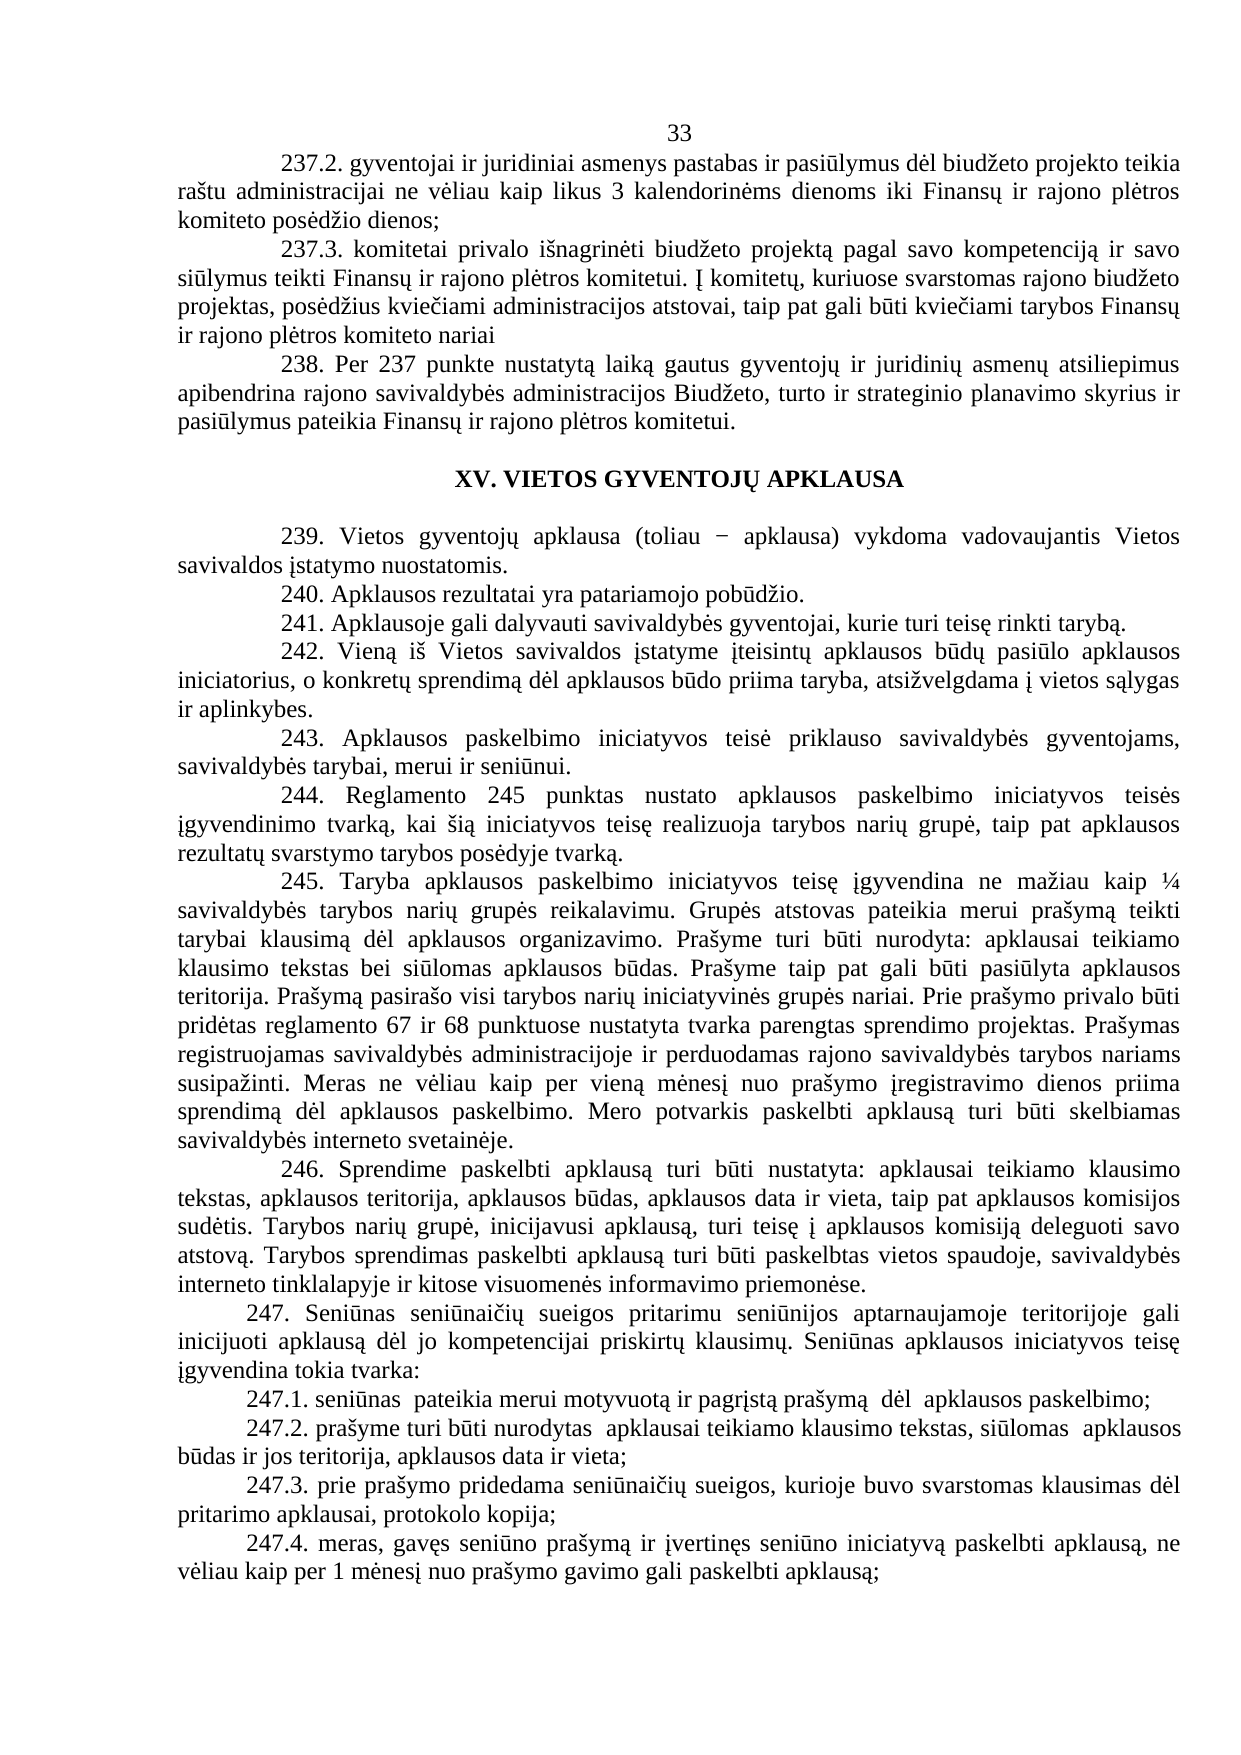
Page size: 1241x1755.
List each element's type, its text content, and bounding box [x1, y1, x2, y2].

text 238. Per 237 punkte nustatytą laiką gautus gyventojų ir juridinių asmenų atsiliepimus apibendrina rajono savivaldybės administracijos Biudžeto, turto ir strateginio planavimo skyrius ir pasiūlymus pateikia Finansų ir rajono plėtros komitetui. [177, 349, 1181, 435]
text 239. Vietos gyventojų apklausa (toliau − apklausa) vykdoma vadovaujantis Vietos savivaldos įstatymo nuostatomis. [177, 521, 1181, 579]
text 237.2. gyventojai ir juridiniai asmenys pastabas ir pasiūlymus dėl biudžeto projekto teikia raštu administracijai ne vėliau kaip likus 3 kalendorinėms dienoms iki Finansų ir rajono plėtros komiteto posėdžio dienos; [177, 148, 1181, 234]
text 247.4. meras, gavęs seniūno prašymą ir įvertinęs seniūno iniciatyvą paskelbti apklausą, ne vėliau kaip per 1 mėnesį nuo prašymo gavimo gali paskelbti apklausą; [177, 1528, 1181, 1585]
text 247.1. seniūnas pateikia merui motyvuotą ir pagrįstą prašymą dėl apklausos paskelbimo; [177, 1384, 1181, 1413]
text 244. Reglamento 245 punktas nustato apklausos paskelbimo iniciatyvos teisės įgyvendinimo tvarką, kai šią iniciatyvos teisę realizuoja tarybos narių grupė, taip pat apklausos rezultatų svarstymo tarybos posėdyje tvarką. [177, 780, 1181, 866]
text 246. Sprendime paskelbti apklausą turi būti nustatyta: apklausai teikiamo klausimo tekstas, apklausos teritorija, apklausos būdas, apklausos data ir vieta, taip pat apklausos komisijos sudėtis. Tarybos narių grupė, inicijavusi apklausą, turi teisę į apklausos komisiją deleguoti savo atstovą. Tarybos sprendimas paskelbti apklausą turi būti paskelbtas vietos spaudoje, savivaldybės interneto tinklalapyje ir kitose visuomenės informavimo priemonėse. [177, 1154, 1181, 1298]
text 247. Seniūnas seniūnaičių sueigos pritarimu seniūnijos aptarnaujamoje teritorijoje gali inicijuoti apklausą dėl jo kompetencijai priskirtų klausimų. Seniūnas apklausos iniciatyvos teisę įgyvendina tokia tvarka: [177, 1298, 1181, 1384]
text 247.2. prašyme turi būti nurodytas apklausai teikiamo klausimo tekstas, siūlomas apklausos būdas ir jos teritorija, apklausos data ir vieta; [177, 1413, 1181, 1470]
text 245. Taryba apklausos paskelbimo iniciatyvos teisę įgyvendina ne mažiau kaip ¼ savivaldybės tarybos narių grupės reikalavimu. Grupės atstovas pateikia merui prašymą teikti tarybai klausimą dėl apklausos organizavimo. Prašyme turi būti nurodyta: apklausai teikiamo klausimo tekstas bei siūlomas apklausos būdas. Prašyme taip pat gali būti pasiūlyta apklausos teritorija. Prašymą pasirašo visi tarybos narių iniciatyvinės grupės nariai. Prie prašymo privalo būti pridėtas reglamento 67 ir 68 punktuose nustatyta tvarka parengtas sprendimo projektas. Prašymas registruojamas savivaldybės administracijoje ir perduodamas rajono savivaldybės tarybos nariams susipažinti. Meras ne vėliau kaip per vieną mėnesį nuo prašymo įregistravimo dienos priima sprendimą dėl apklausos paskelbimo. Mero potvarkis paskelbti apklausą turi būti skelbiamas savivaldybės interneto svetainėje. [177, 866, 1181, 1154]
text 241. Apklausoje gali dalyvauti savivaldybės gyventojai, kurie turi teisę rinkti tarybą. [177, 608, 1181, 636]
text XV. VIETOS GYVENTOJŲ APKLAUSA [177, 464, 1181, 493]
text 240. Apklausos rezultatai yra patariamojo pobūdžio. [177, 579, 1181, 608]
text 242. Vieną iš Vietos savivaldos įstatyme įteisintų apklausos būdų pasiūlo apklausos iniciatorius, o konkretų sprendimą dėl apklausos būdo priima taryba, atsižvelgdama į vietos sąlygas ir aplinkybes. [177, 636, 1181, 723]
text 247.3. prie prašymo pridedama seniūnaičių sueigos, kurioje buvo svarstomas klausimas dėl pritarimo apklausai, protokolo kopija; [177, 1470, 1181, 1528]
text 237.3. komitetai privalo išnagrinėti biudžeto projektą pagal savo kompetenciją ir savo siūlymus teikti Finansų ir rajono plėtros komitetui. Į komitetų, kuriuose svarstomas rajono biudžeto projektas, posėdžius kviečiami administracijos atstovai, taip pat gali būti kviečiami tarybos Finansų ir rajono plėtros komiteto nariai [177, 234, 1181, 349]
text 243. Apklausos paskelbimo iniciatyvos teisė priklauso savivaldybės gyventojams, savivaldybės tarybai, merui ir seniūnui. [177, 723, 1181, 780]
